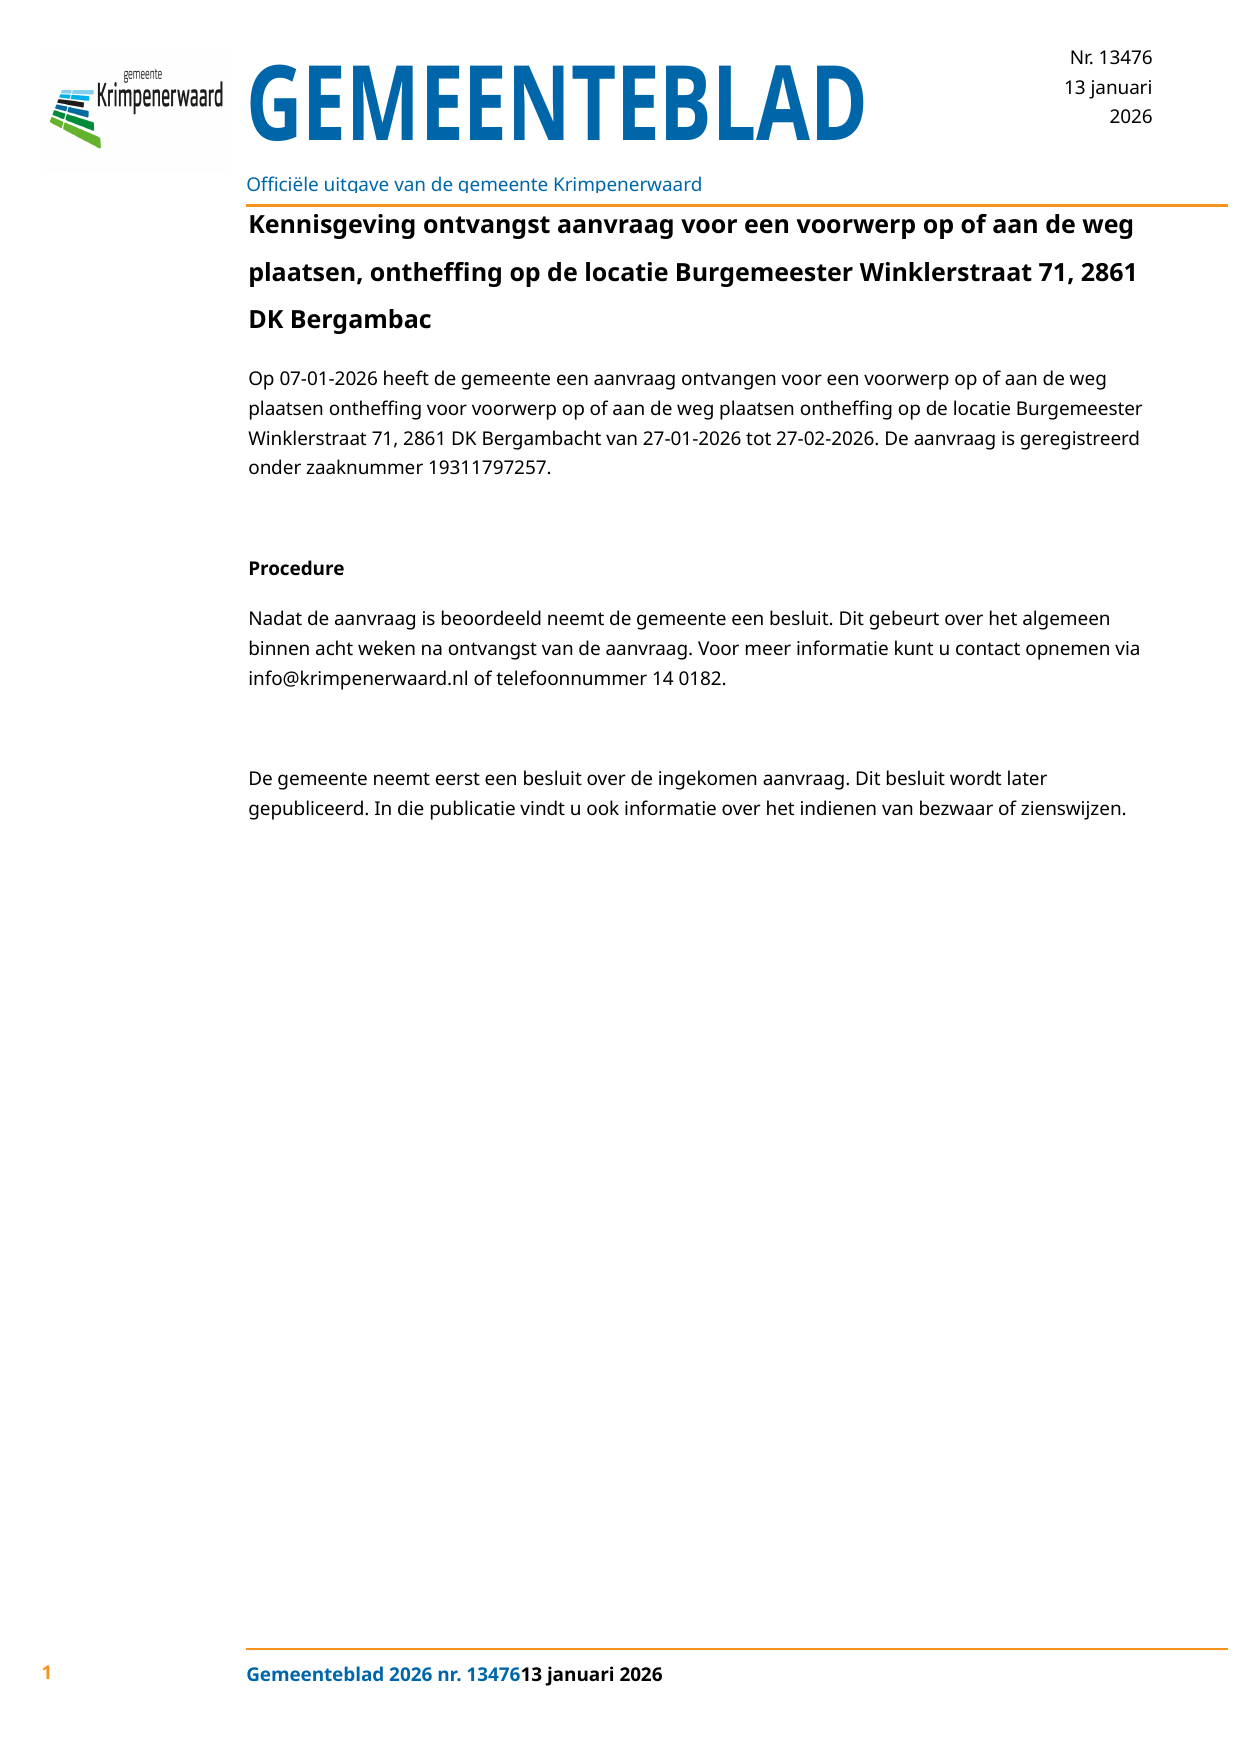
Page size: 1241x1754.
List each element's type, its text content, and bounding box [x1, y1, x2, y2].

text De gemeente neemt eerst een besluit over de ingekomen aanvraag. Dit besluit wordt later gepubliceerd. In die publicatie vindt u ook informatie over het indienen van bezwaar of zienswijzen. [248, 766, 1152, 821]
text Nadat de aanvraag is beoordeeld neemt de gemeente een besluit. Dit gebeurt over het algemeen binnen acht weken na ontvangst van de aanvraag. Voor meer informatie kunt u contact opnemen via info@krimpenerwaard.nl of telefoonnummer 14 0182. [248, 606, 1152, 690]
text Kennisgeving ontvangst aanvraag voor een voorwerp op of aan de weg plaatsen, ontheffing op de locatie Burgemeester Winklerstraat 71, 2861 DK Bergambac [248, 207, 1152, 336]
picture [41, 47, 231, 172]
text Op 07-01-2026 heeft de gemeente een aanvraag ontvangen voor een voorwerp op of aan de weg plaatsen ontheffing voor voorwerp op of aan de weg plaatsen ontheffing op de locatie Burgemeester Winklerstraat 71, 2861 DK Bergambacht van 27-01-2026 tot 27-02-2026. De aanvraag is geregistreerd onder zaaknummer 19311797257. [248, 366, 1152, 480]
text Procedure [248, 555, 1152, 581]
